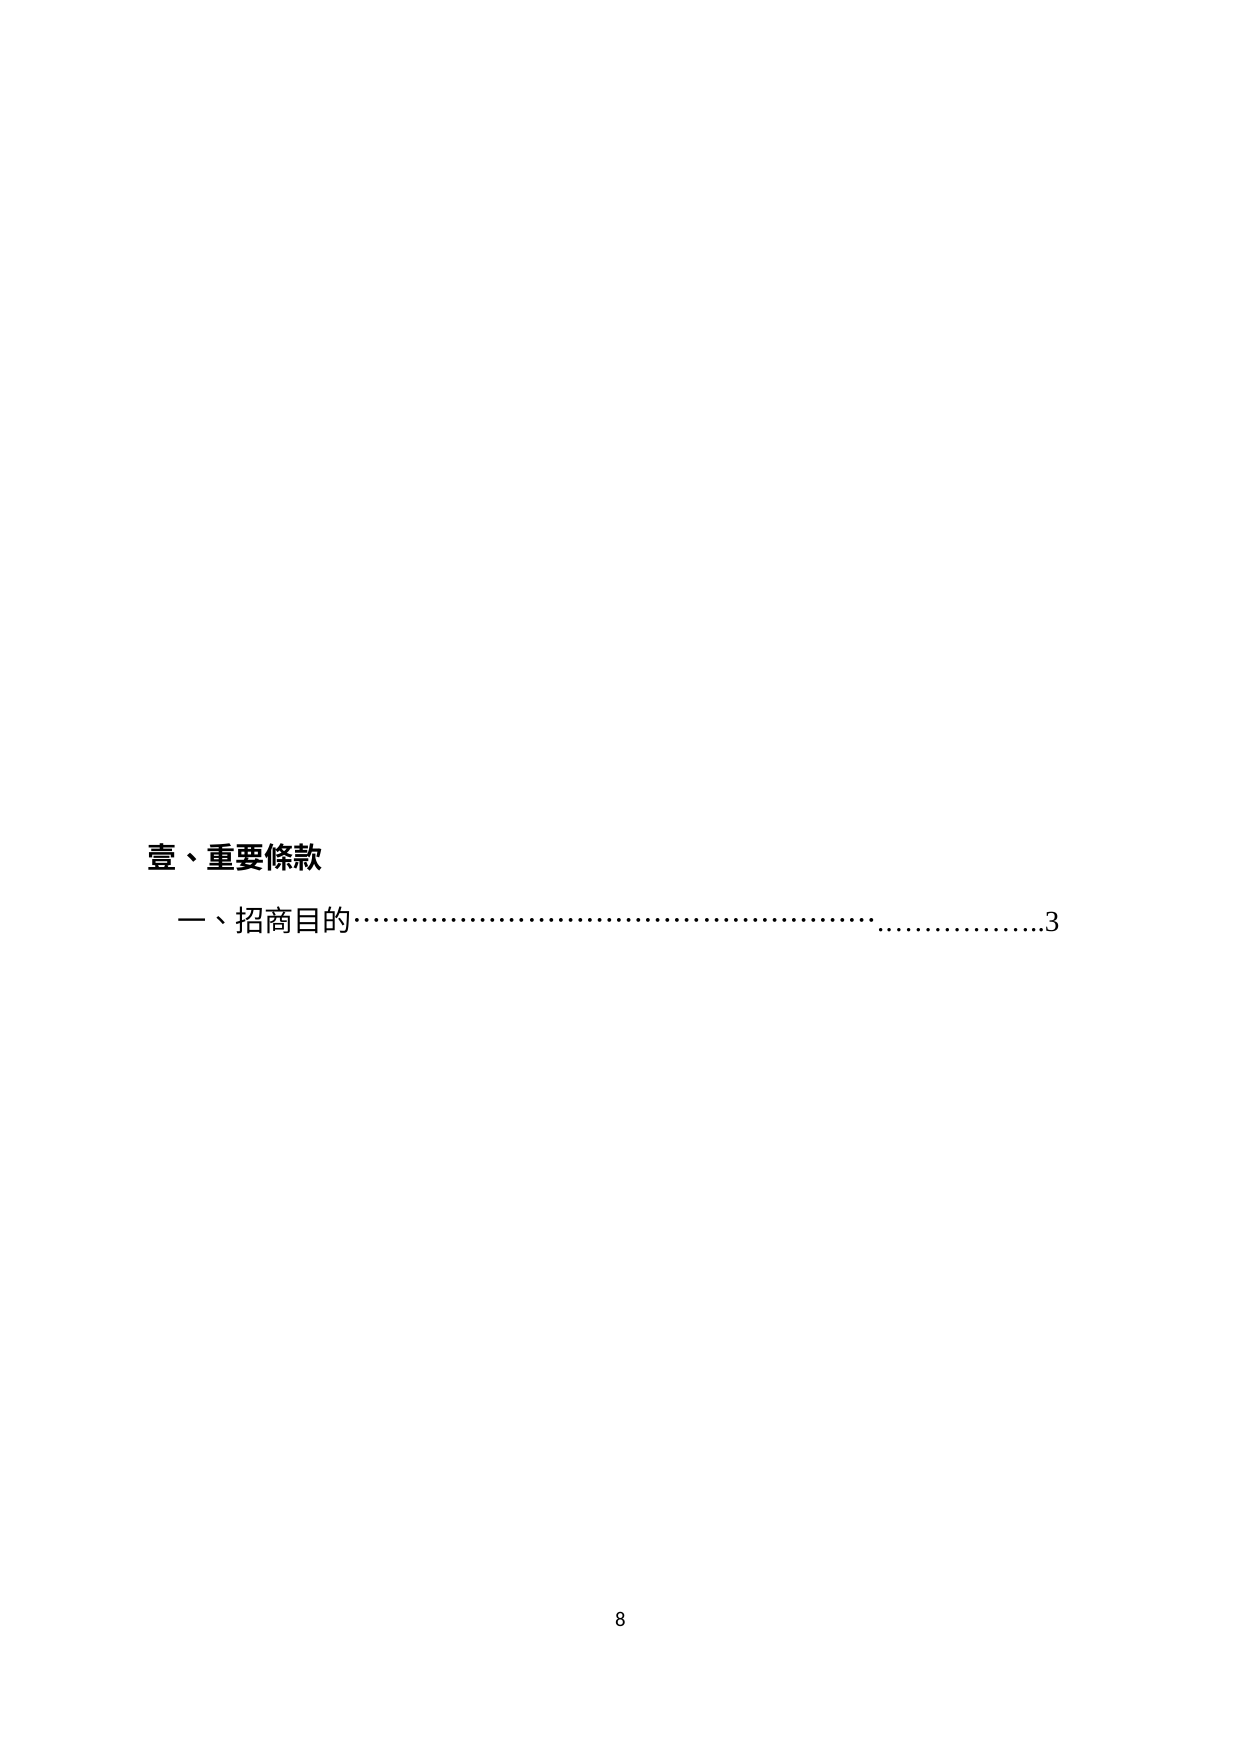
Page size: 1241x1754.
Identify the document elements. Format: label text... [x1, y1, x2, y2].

text 一、招商目的……………………………………………….……………..3 [148, 877, 1092, 939]
text 壹、重要條款 [148, 814, 1092, 877]
